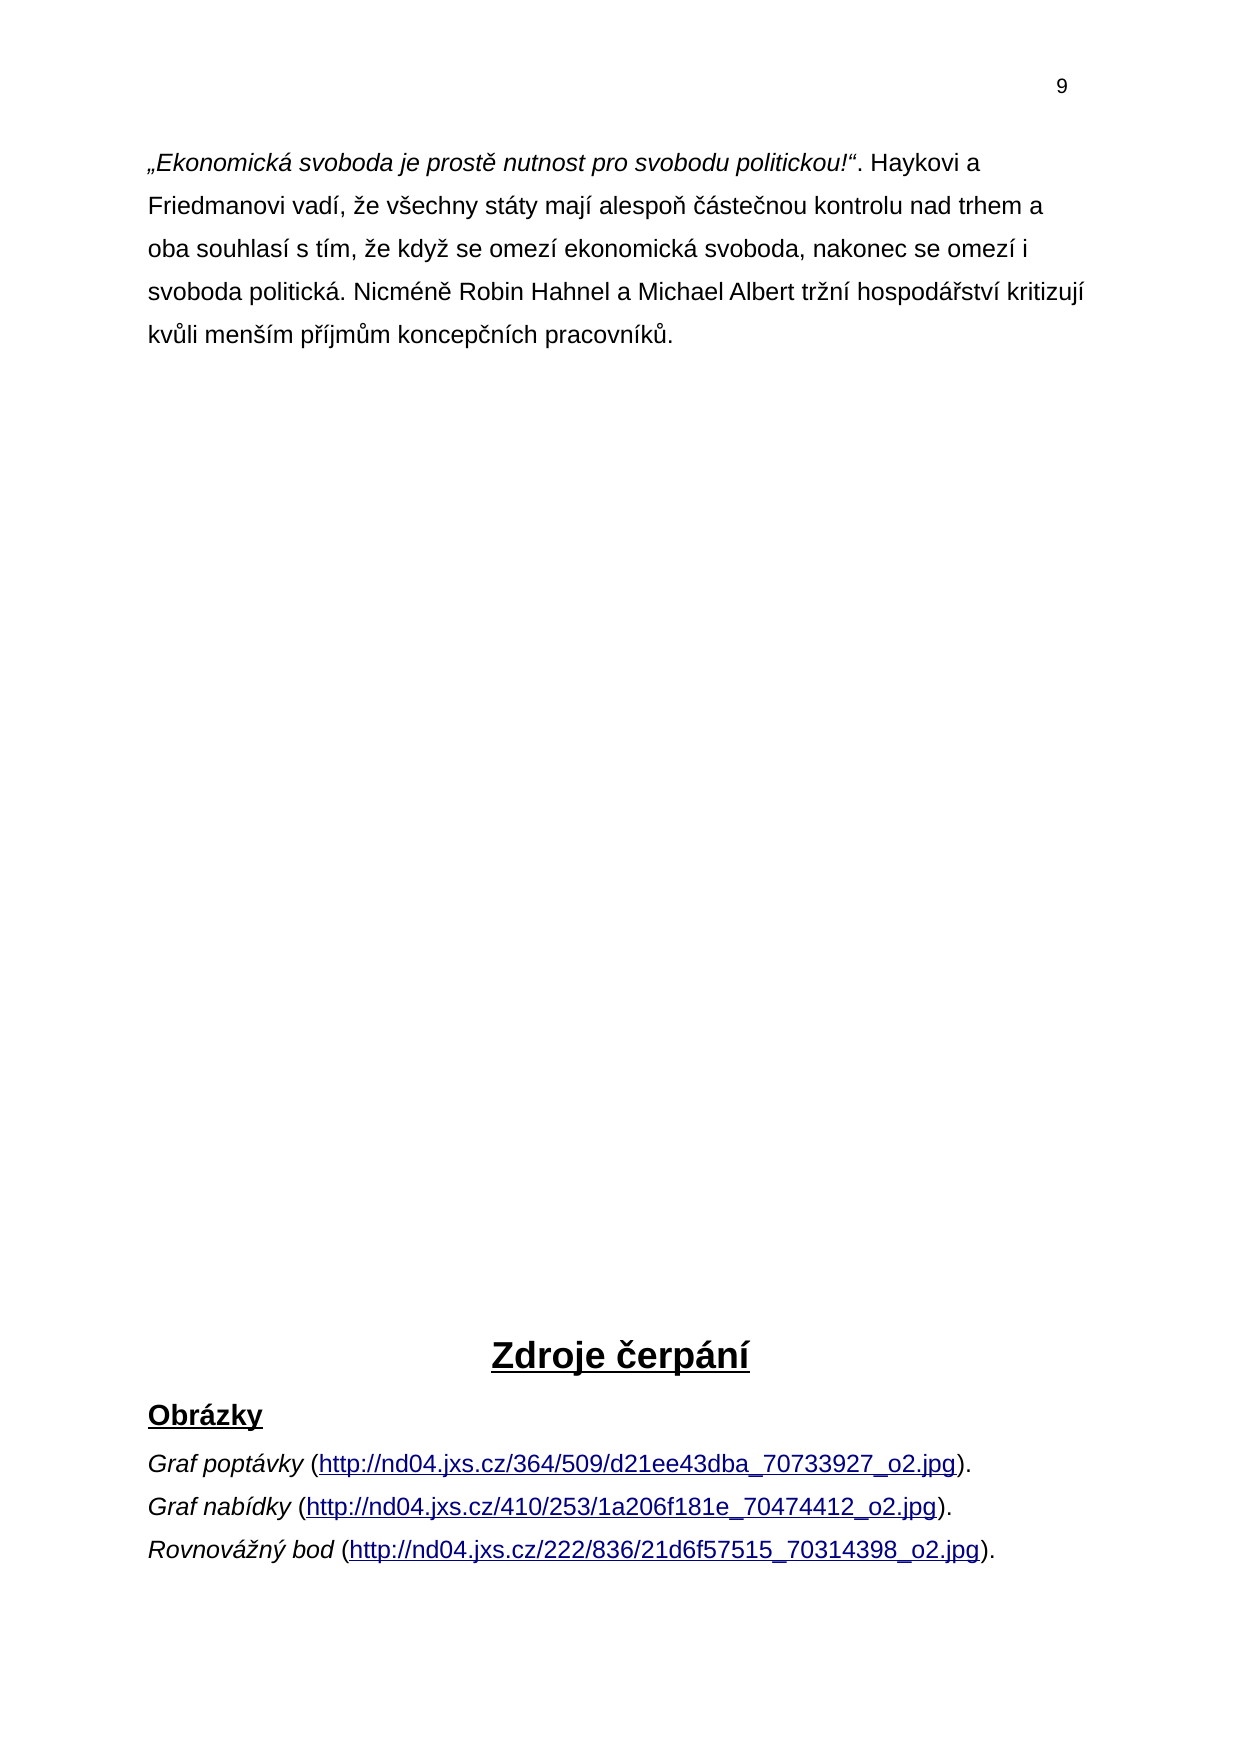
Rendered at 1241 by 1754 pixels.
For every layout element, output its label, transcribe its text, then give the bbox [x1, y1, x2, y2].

text Graf poptávky (http://nd04.jxs.cz/364/509/d21ee43dba_70733927_o2.jpg). [148, 1448, 1093, 1477]
text Rovnovážný bod (http://nd04.jxs.cz/222/836/21d6f57515_70314398_o2.jpg). [148, 1535, 1093, 1563]
text Obrázky [148, 1398, 1093, 1432]
text Zdroje čerpání [148, 1333, 1093, 1377]
text „Ekonomická svoboda je prostě nutnost pro svobodu politickou!“. Haykovi a Friedmanovi vadí, že všechny státy mají alespoň částečnou kontrolu nad trhem a oba souhlasí s tím, že když se omezí ekonomická svoboda, nakonec se omezí i svoboda politická. Nicméně Robin Hahnel a Michael Albert tržní hospodářství kritizují kvůli menším příjmům koncepčních pracovníků. [148, 148, 1093, 349]
text Graf nabídky (http://nd04.jxs.cz/410/253/1a206f181e_70474412_o2.jpg). [148, 1492, 1093, 1520]
